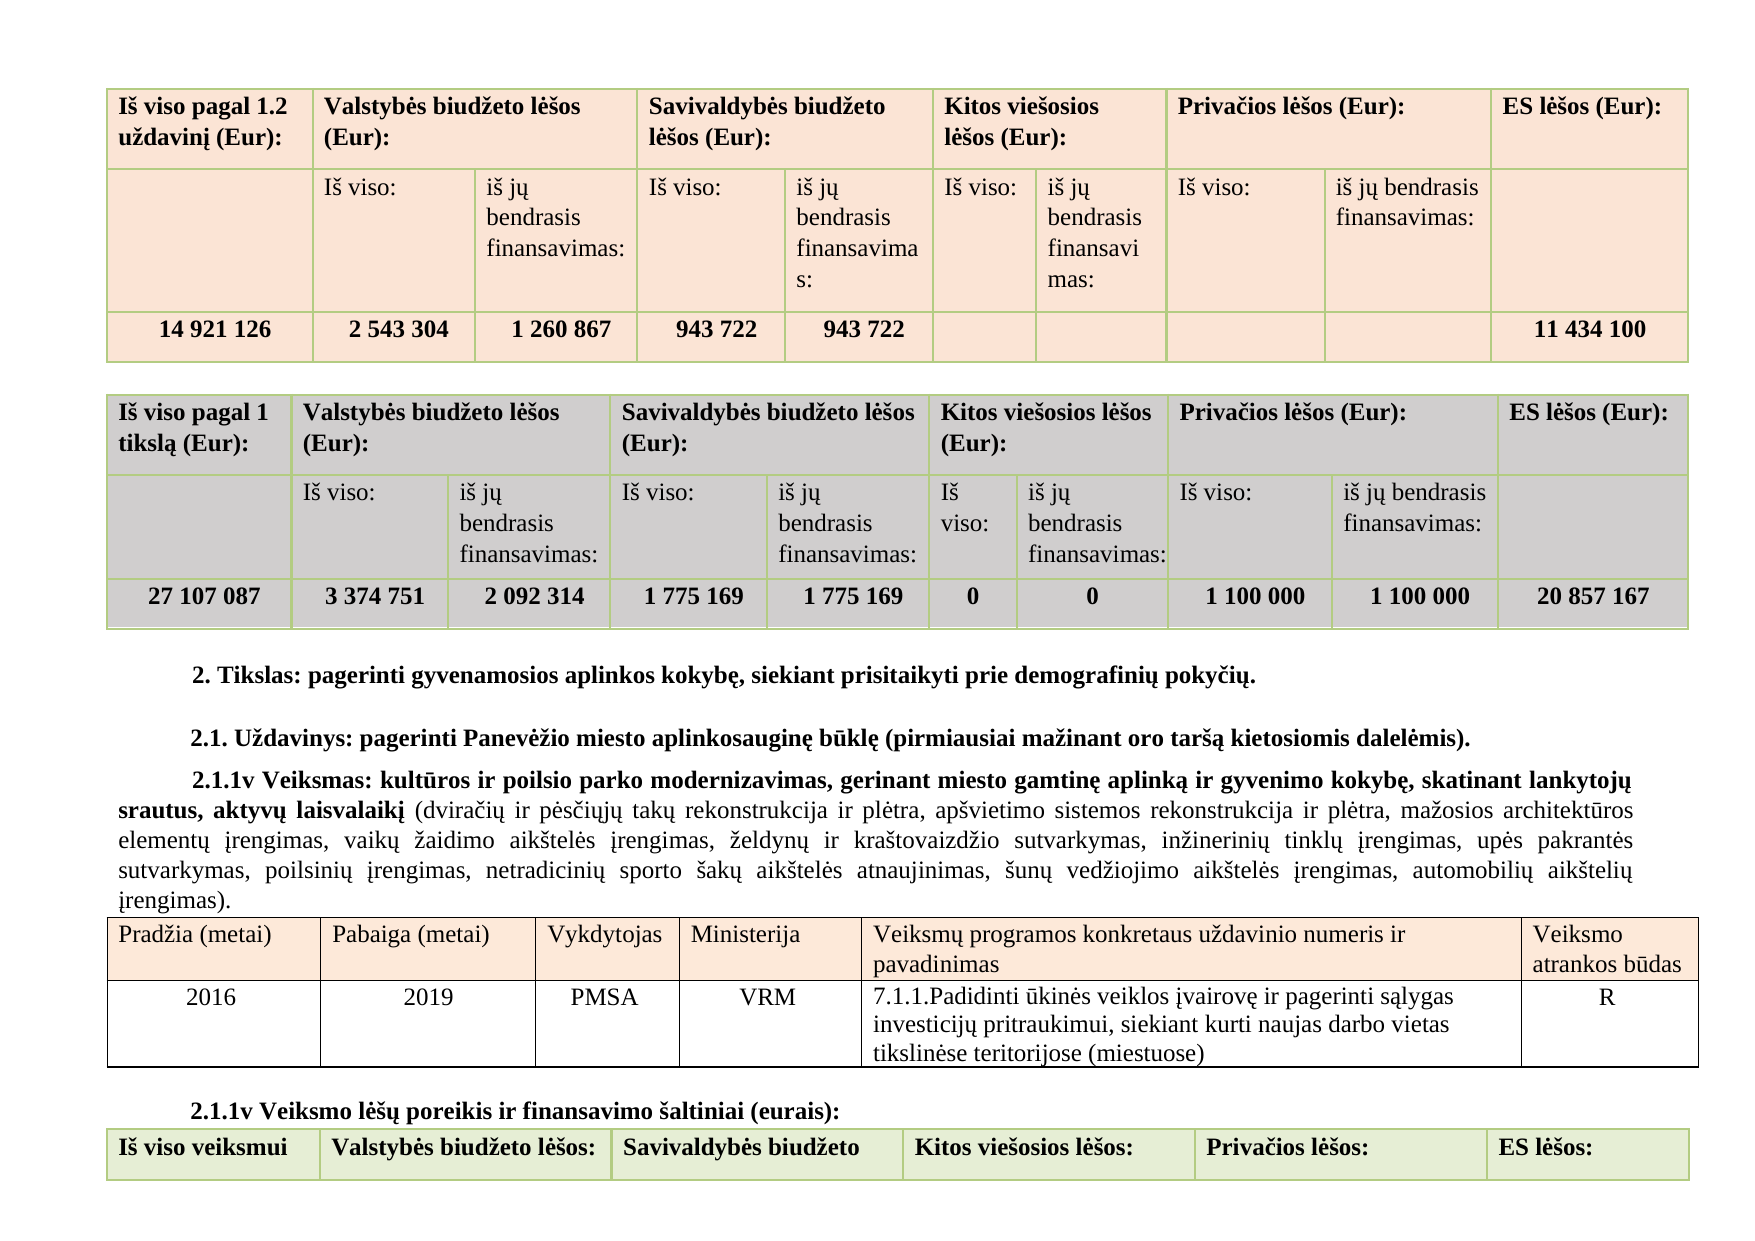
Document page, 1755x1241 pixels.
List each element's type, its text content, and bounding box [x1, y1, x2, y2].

table_header Veiksmų programos konkretaus uždavinio numeris ir pavadinimas [862, 918, 1521, 980]
table_cell iš jų bendrasis finansavimas: [1326, 170, 1490, 311]
table_header Privačios lėšos (Eur): [1168, 90, 1490, 168]
table_cell 2016 [108, 981, 320, 1066]
table_header Pradžia (metai) [108, 918, 320, 980]
table_cell iš jų bendrasis finansavi mas: [1037, 170, 1165, 311]
table_cell [1492, 170, 1687, 311]
table_cell Iš viso: [638, 170, 784, 311]
table_cell 943 722 [638, 313, 784, 361]
table_cell 11 434 100 [1492, 313, 1687, 361]
text 2.1.1v Veiksmas: kultūros ir poilsio parko modernizavimas, gerinant miesto gamtinę aplinką ir gyvenimo kokybę, skatinant lankytojų srautus, aktyvų laisvalaikį (dviračių ir pėsčiųjų takų rekonstrukcija ir plėtra, apšvietimo sistemos rekonstrukcija ir plėtra, mažosios architektūros elementų įrengimas, vaikų žaidimo aikštelės įrengimas, želdynų ir kraštovaizdžio sutvarkymas, inžinerinių tinklų įrengimas, upės pakrantės sutvarkymas, poilsinių įrengimas, netradicinių sporto šakų aikštelės atnaujinimas, šunų vedžiojimo aikštelės įrengimas, automobilių aikštelių įrengimas). [118, 765, 1635, 913]
table_header Valstybės biudžeto lėšos (Eur): [314, 90, 636, 168]
table_header Iš viso pagal 1 tikslą (Eur): [108, 396, 290, 474]
table_cell Iš viso: [930, 476, 1016, 578]
table_cell 1 775 169 [768, 580, 928, 627]
table_header Veiksmo atrankos būdas [1522, 918, 1698, 980]
table_cell PMSA [536, 981, 679, 1066]
table_cell iš jų bendrasis finansavimas: [1333, 476, 1497, 578]
table_cell VRM [680, 981, 861, 1066]
table_header Privačios lėšos (Eur): [1169, 396, 1497, 474]
table_header ES lėšos: [1488, 1130, 1688, 1179]
table_cell Iš viso: [1169, 476, 1331, 578]
table_header Savivaldybės biudžeto lėšos (Eur): [638, 90, 932, 168]
table_cell iš jų bendrasis finansavimas: [768, 476, 928, 578]
table_header Kitos viešosios lėšos (Eur): [930, 396, 1167, 474]
table_cell 27 107 087 [108, 580, 290, 627]
table_cell 1 260 867 [476, 313, 636, 361]
table_cell 2019 [321, 981, 535, 1066]
table_header ES lėšos (Eur): [1499, 396, 1687, 474]
table_header Kitos viešosios lėšos (Eur): [934, 90, 1165, 168]
table_header ES lėšos (Eur): [1492, 90, 1687, 168]
table_cell [934, 313, 1035, 361]
table_cell [108, 170, 312, 311]
table_cell 2 543 304 [314, 313, 474, 361]
table_cell 20 857 167 [1499, 580, 1687, 627]
table_cell Iš viso: [934, 170, 1035, 311]
table_cell 1 100 000 [1333, 580, 1497, 627]
table_cell [1326, 313, 1490, 361]
table_cell 0 [1018, 580, 1167, 627]
table_cell Iš viso: [1168, 170, 1324, 311]
table_cell 1 100 000 [1169, 580, 1331, 627]
table_cell iš jų bendrasis finansavimas: [476, 170, 636, 311]
table_cell 3 374 751 [293, 580, 447, 627]
table_cell [1499, 476, 1687, 578]
table_cell R [1522, 981, 1698, 1066]
table_header Savivaldybės biudžeto [613, 1130, 902, 1179]
table_header Vykdytojas [536, 918, 679, 980]
table_cell iš jų bendrasis finansavima s: [786, 170, 932, 311]
table_cell Iš viso: [293, 476, 447, 578]
table_cell 7.1.1.Padidinti ūkinės veiklos įvairovę ir pagerinti sąlygas investicijų pritraukimui, siekiant kurti naujas darbo vietas tikslinėse teritorijose (miestuose) [862, 981, 1521, 1066]
table_cell Iš viso: [611, 476, 766, 578]
table_header Pabaiga (metai) [321, 918, 535, 980]
table_header Iš viso pagal 1.2 uždavinį (Eur): [108, 90, 312, 168]
table_header Valstybės biudžeto lėšos (Eur): [293, 396, 609, 474]
table_cell Iš viso: [314, 170, 474, 311]
table_cell 2 092 314 [449, 580, 609, 627]
table_header Valstybės biudžeto lėšos: [321, 1130, 610, 1179]
table_header Iš viso veiksmui [108, 1130, 319, 1179]
table_header Ministerija [680, 918, 861, 980]
table_cell 943 722 [786, 313, 932, 361]
table_header Savivaldybės biudžeto lėšos (Eur): [611, 396, 928, 474]
table_cell 1 775 169 [611, 580, 766, 627]
table_cell [108, 476, 290, 578]
table_cell iš jų bendrasis finansavimas: [1018, 476, 1167, 578]
table_header Kitos viešosios lėšos: [904, 1130, 1194, 1179]
table_cell iš jų bendrasis finansavimas: [449, 476, 609, 578]
table_cell 14 921 126 [108, 313, 312, 361]
text 2. Tikslas: pagerinti gyvenamosios aplinkos kokybę, siekiant prisitaikyti prie demografinių pokyčių. [192, 660, 1636, 689]
table_header Privačios lėšos: [1196, 1130, 1486, 1179]
text 2.1.1v Veiksmo lėšų poreikis ir finansavimo šaltiniai (eurais): [190, 1096, 1636, 1125]
table_cell 0 [930, 580, 1016, 627]
text 2.1. Uždavinys: pagerinti Panevėžio miesto aplinkosauginę būklę (pirmiausiai mažinant oro taršą kietosiomis dalelėmis). [190, 723, 1636, 752]
table_cell [1168, 313, 1324, 361]
table_cell [1037, 313, 1165, 361]
